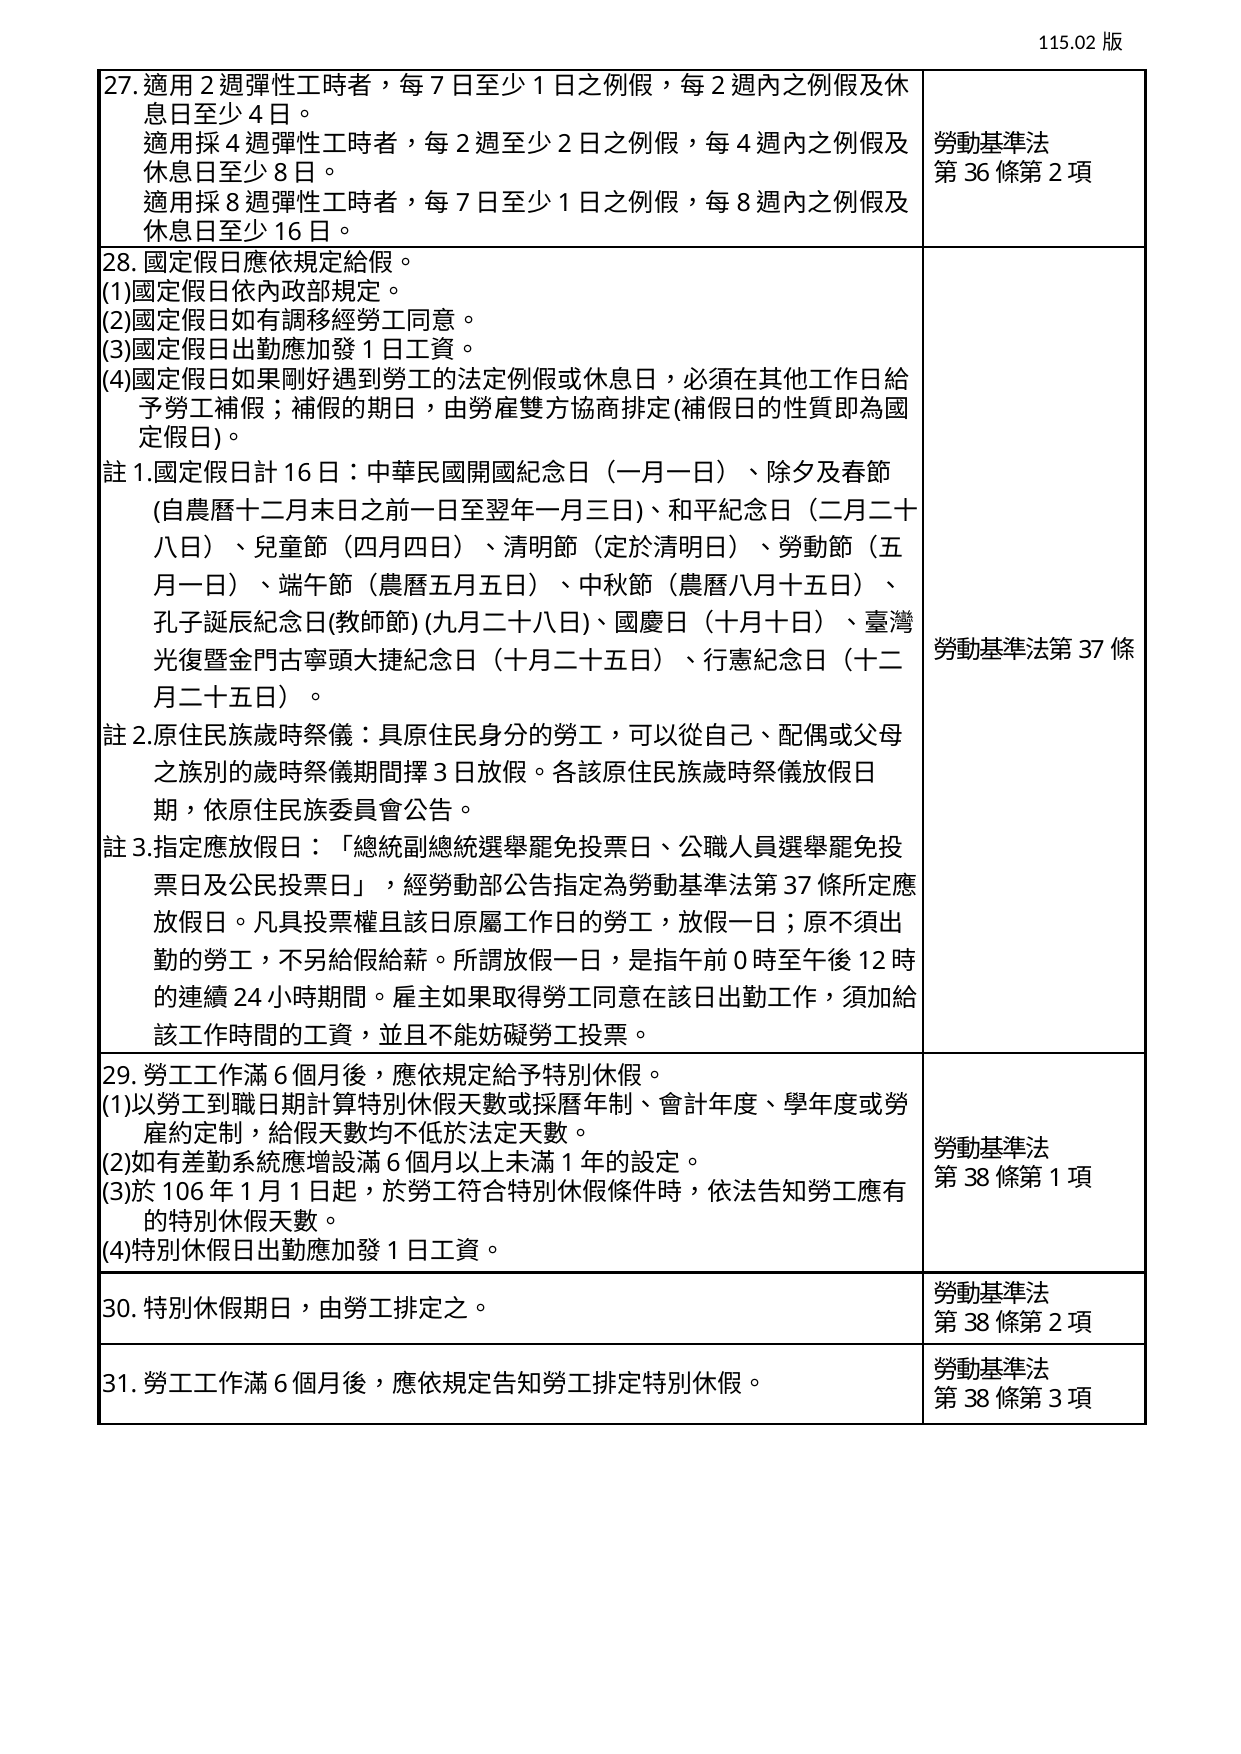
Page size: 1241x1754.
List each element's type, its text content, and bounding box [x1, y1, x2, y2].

table_cell 適用2週彈性工時者，每7日至少1日之例假，每2週內之例假及休息日至少4日。 適用採4週彈性工時者，每2週至少2日之例假，每4週內之例假及休息日至少8日。 適用採8週彈性工時者，每7日至少1日之例假，每8週內之例假及休息日至少16日。 [101, 71, 922, 246]
table_cell 勞動基準法 第38條第2項 [924, 1274, 1144, 1343]
table_cell 國定假日應依規定給假。 國定假日依內政部規定。 國定假日如有調移經勞工同意。 國定假日出勤應加發1日工資。 國定假日如果剛好遇到勞工的法定例假或休息日，必須在其他工作日給予勞工補假；補假的期日，由勞雇雙方協商排定(補假日的性質即為國定假日)。 註1.國定假日計16日：中華民國開國紀念日（一月一日）、除夕及春節(自農曆十二月末日之前一日至翌年一月三日)、和平紀念日（二月二十八日）、兒童節（四月四日）、清明節（定於清明日）、勞動節（五月一日）、端午節（農曆五月五日）、中秋節（農曆八月十五日）、孔子誕辰紀念日(教師節) (九月二十八日)、國慶日（十月十日）、臺灣光復暨金門古寧頭大捷紀念日（十月二十五日）、行憲紀念日（十二月二十五日）。 註2.原住民族歲時祭儀：具原住民身分的勞工，可以從自己、配偶或父母之族別的歲時祭儀期間擇3日放假。各該原住民族歲時祭儀放假日期，依原住民族委員會公告。 註3.指定應放假日：「總統副總統選舉罷免投票日、公職人員選舉罷免投票日及公民投票日」，經勞動部公告指定為勞動基準法第37條所定應放假日。凡具投票權且該日原屬工作日的勞工，放假一日；原不須出勤的勞工，不另給假給薪。所謂放假一日，是指午前0時至午後12時的連續24小時期間。雇主如果取得勞工同意在該日出勤工作，須加給該工作時間的工資，並且不能妨礙勞工投票。 [101, 248, 922, 1052]
table_cell 勞工工作滿6個月後，應依規定告知勞工排定特別休假。 [101, 1345, 922, 1423]
table_cell 勞動基準法第37條 [924, 248, 1144, 1052]
table_cell 勞動基準法 第38條第1項 [924, 1054, 1144, 1271]
table_cell 勞動基準法 第38條第3項 [924, 1345, 1144, 1423]
table_cell 勞動基準法 第36條第2項 [924, 71, 1144, 246]
table_cell 特別休假期日，由勞工排定之。 [101, 1274, 922, 1343]
table_cell 勞工工作滿6個月後，應依規定給予特別休假。 以勞工到職日期計算特別休假天數或採曆年制、會計年度、學年度或勞雇約定制，給假天數均不低於法定天數。 如有差勤系統應增設滿6個月以上未滿1年的設定。 於106年1月1日起，於勞工符合特別休假條件時，依法告知勞工應有的特別休假天數。 特別休假日出勤應加發1日工資。 [101, 1054, 922, 1271]
